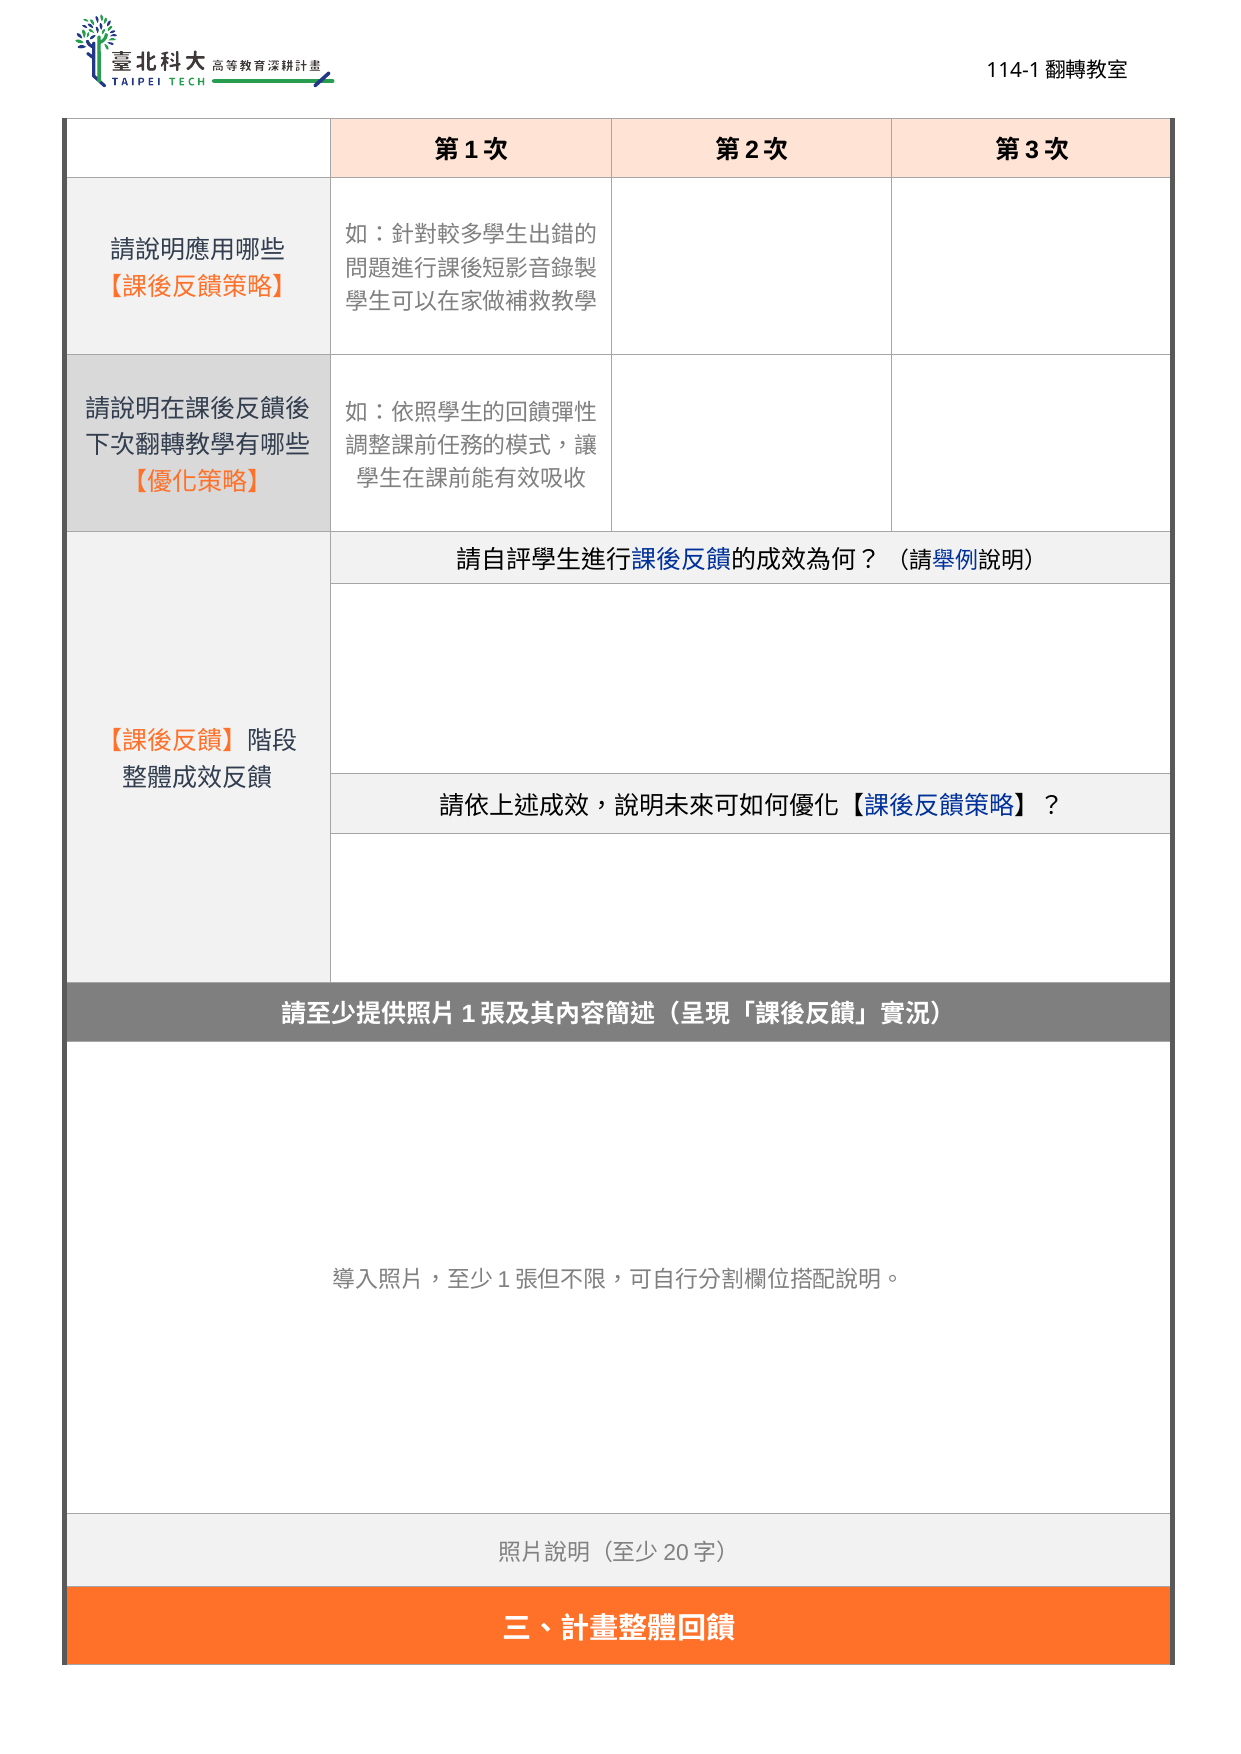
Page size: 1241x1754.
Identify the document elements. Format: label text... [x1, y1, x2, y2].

table_cell [612, 355, 891, 531]
table_cell 請說明在課後反饋後 下次翻轉教學有哪些 【優化策略】 [67, 355, 330, 531]
table_cell 如：依照學生的回饋彈性調整課前任務的模式，讓學生在課前能有效吸收 [331, 355, 611, 531]
table_cell [331, 584, 1170, 773]
table_cell 第2次 [612, 119, 891, 177]
table_cell [892, 355, 1170, 531]
table_cell 請至少提供照片1張及其內容簡述（呈現「課後反饋」實況） [67, 983, 1170, 1041]
table_cell 第3次 [892, 119, 1170, 177]
table_cell 請自評學生進行課後反饋的成效為何？ （請舉例說明） [331, 532, 1170, 583]
table_cell 三、計畫整體回饋 [67, 1587, 1170, 1664]
table_cell 請依上述成效，說明未來可如何優化【課後反饋策略】？ [331, 774, 1170, 833]
table_cell [67, 119, 330, 177]
table_cell 照片說明（至少20字） [67, 1514, 1170, 1586]
table_cell [612, 178, 891, 354]
table_cell [331, 834, 1170, 982]
table_cell 如：針對較多學生出錯的問題進行課後短影音錄製學生可以在家做補救教學 [331, 178, 611, 354]
table_cell 【課後反饋】階段 整體成效反饋 [67, 532, 330, 982]
table_cell [892, 178, 1170, 354]
table_cell 導入照片，至少1張但不限，可自行分割欄位搭配說明。 [67, 1042, 1170, 1513]
table_cell 第1次 [331, 119, 611, 177]
table_cell 請說明應用哪些 【課後反饋策略】 [67, 178, 330, 354]
